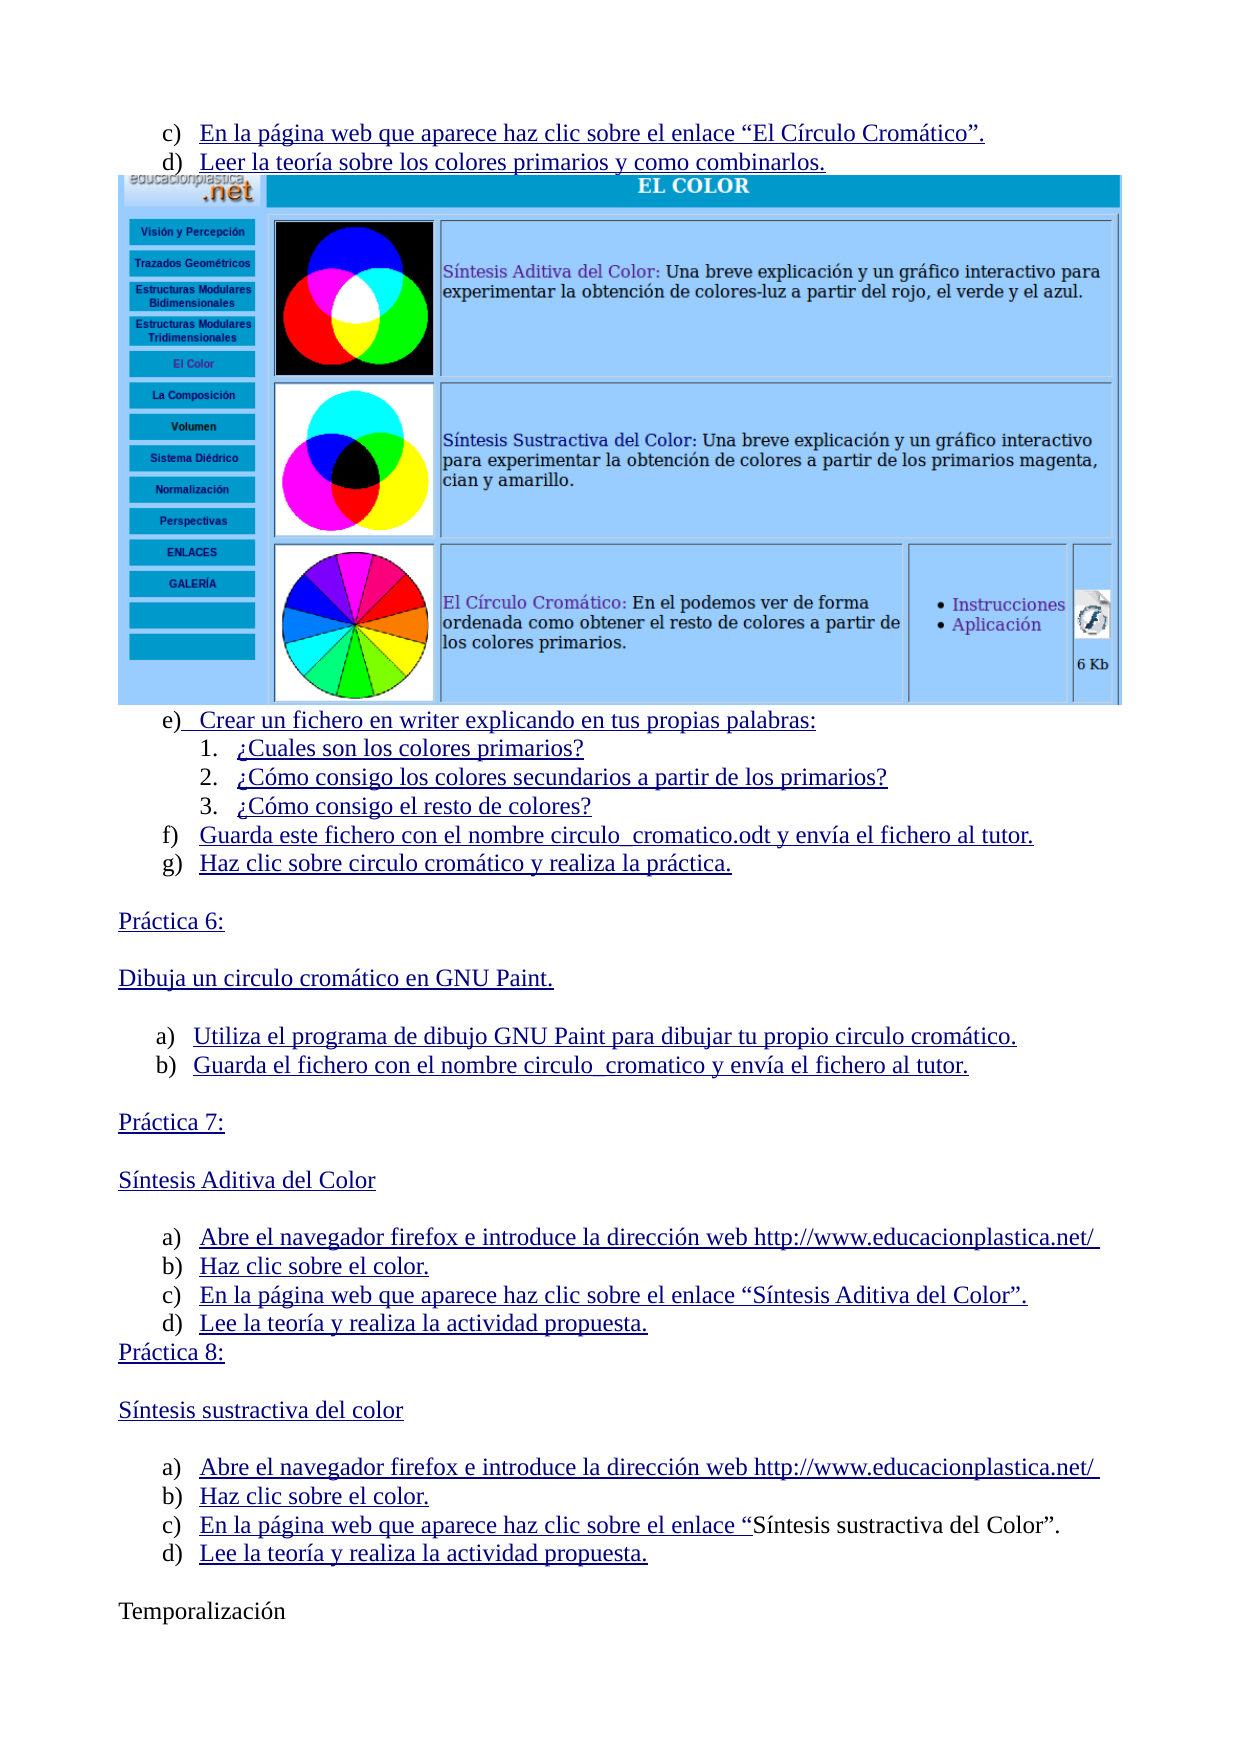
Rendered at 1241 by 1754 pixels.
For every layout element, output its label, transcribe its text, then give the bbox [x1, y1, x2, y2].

picture [673, 179, 679, 192]
list Haz clic sobre el color. [162, 1481, 1122, 1510]
list Lee la teoría y realiza la actividad propuesta. [162, 1538, 1122, 1567]
list Haz clic sobre circulo cromático y realiza la práctica. [162, 848, 1122, 877]
list En la página web que aparece haz clic sobre el enlace “Síntesis sustractiva del Color”. [162, 1510, 1122, 1538]
text Temporalización [118, 1596, 1122, 1625]
list Guarda el fichero con el nombre circulo_cromatico y envía el fichero al tutor. [156, 1050, 1122, 1078]
list ¿Cómo consigo el resto de colores? [199, 791, 1122, 820]
picture [727, 179, 733, 192]
text Síntesis sustractiva del color [118, 1395, 1122, 1423]
list En la página web que aparece haz clic sobre el enlace “Síntesis Aditiva del Color”. [162, 1280, 1122, 1308]
text Práctica 8: [118, 1337, 1122, 1366]
picture [736, 179, 748, 192]
picture [655, 179, 659, 192]
list Crear un fichero en writer explicando en tus propias palabras: [162, 705, 1122, 733]
text Práctica 7: [118, 1107, 1122, 1136]
list ¿Cómo consigo los colores secundarios a partir de los primarios? [199, 762, 1122, 791]
picture [718, 179, 724, 192]
picture [118, 175, 1123, 705]
picture [706, 179, 710, 192]
list En la página web que aparece haz clic sobre el enlace “El Círculo Cromático”. [162, 118, 1122, 147]
list ¿Cuales son los colores primarios? [199, 733, 1122, 762]
list Utiliza el programa de dibujo GNU Paint para dibujar tu propio circulo cromático. [156, 1021, 1122, 1050]
text Síntesis Aditiva del Color [118, 1165, 1122, 1193]
list Guarda este fichero con el nombre circulo_cromatico.odt y envía el fichero al tutor. [162, 820, 1122, 848]
text Dibuja un circulo cromático en GNU Paint. [118, 963, 1122, 992]
list Lee la teoría y realiza la actividad propuesta. [162, 1308, 1122, 1337]
list Abre el navegador firefox e introduce la dirección web http://www.educacionplastica.net/ [162, 1452, 1122, 1481]
picture [640, 179, 648, 192]
picture [688, 179, 702, 192]
list Haz clic sobre el color. [162, 1251, 1122, 1280]
text Práctica 6: [118, 906, 1122, 935]
list Leer la teoría sobre los colores primarios y como combinarlos. [162, 147, 1122, 175]
list Abre el navegador firefox e introduce la dirección web http://www.educacionplastica.net/ [162, 1222, 1122, 1251]
